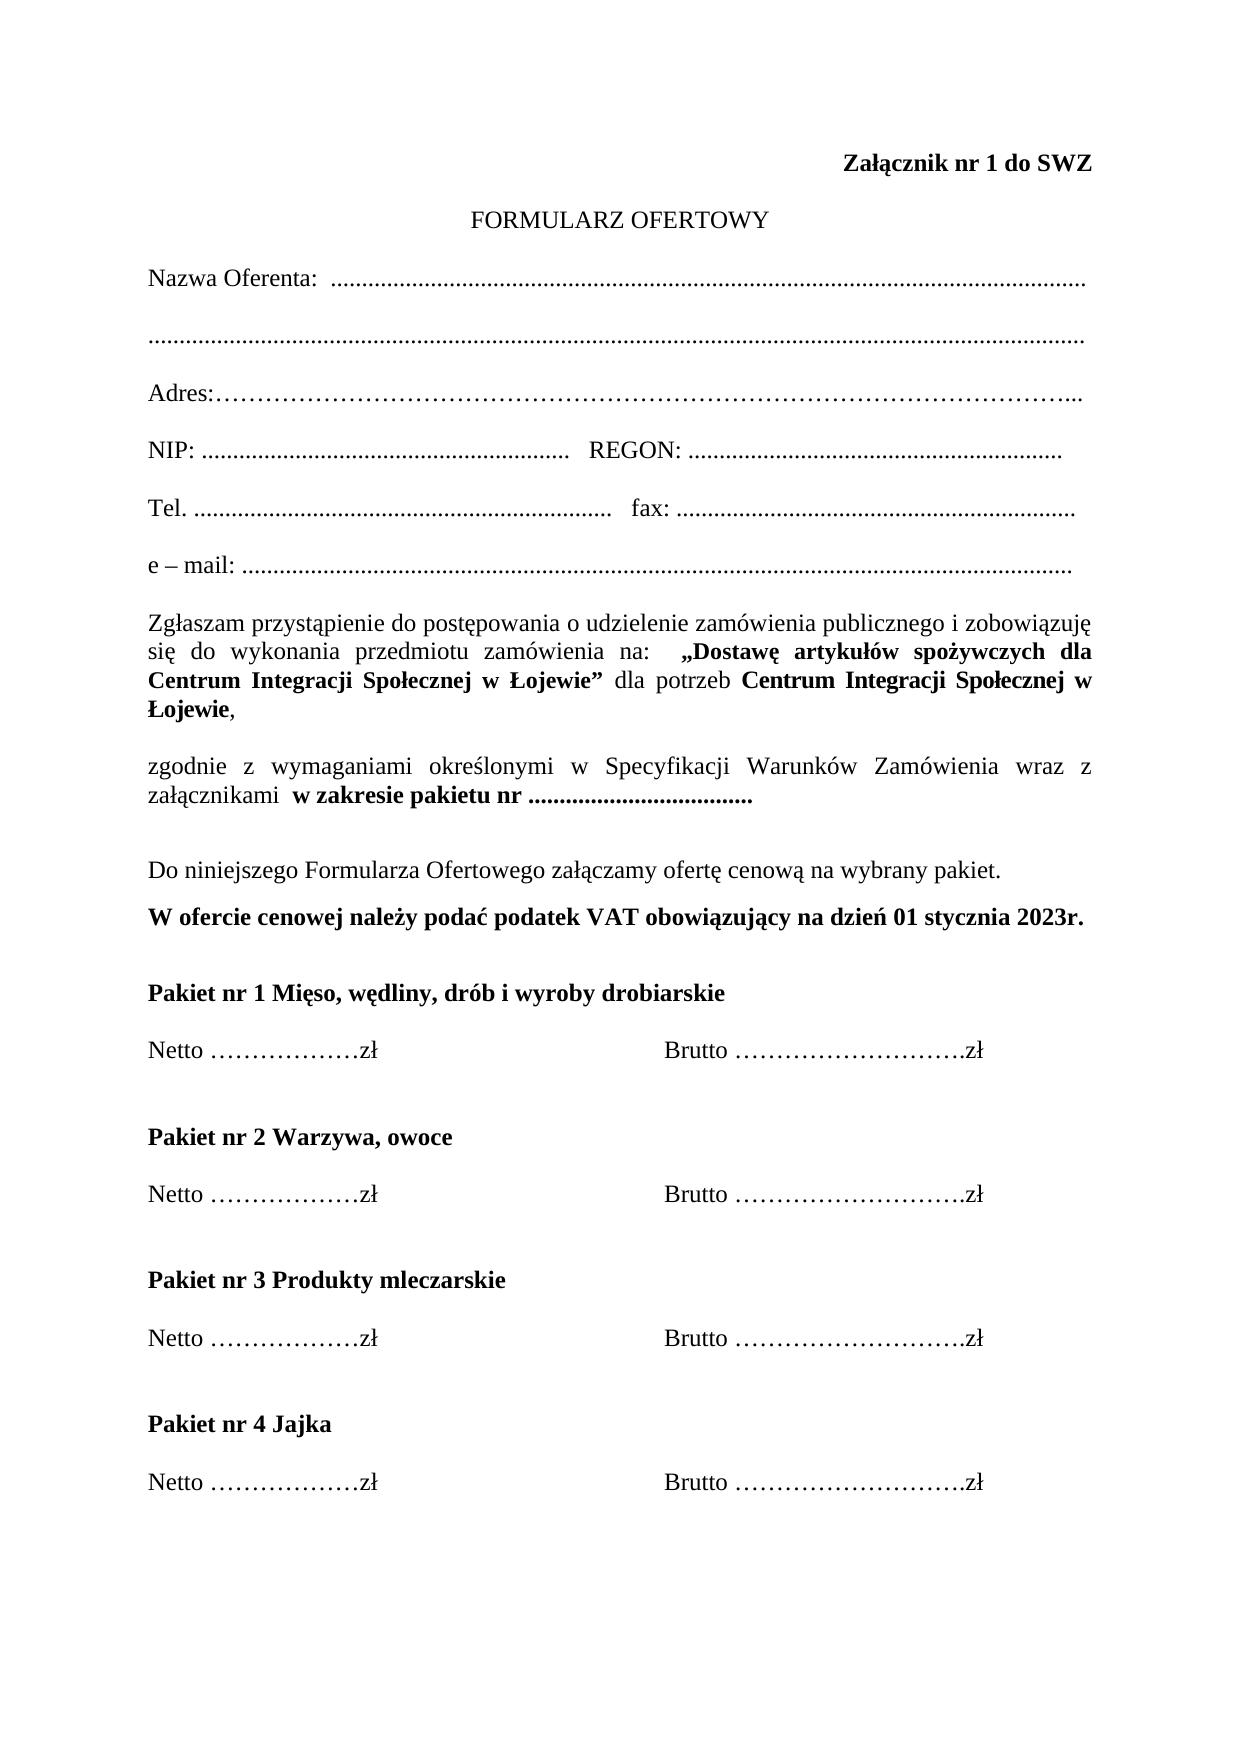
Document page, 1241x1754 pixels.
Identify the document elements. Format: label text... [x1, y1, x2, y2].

text Zgłaszam przystąpienie do postępowania o udzielenie zamówienia publicznego i zobowiązuję się do wykonania przedmiotu zamówienia na: „Dostawę artykułów spożywczych dla Centrum Integracji Społecznej w Łojewie” dla potrzeb Centrum Integracji Społecznej w Łojewie, [148, 608, 1093, 723]
text Netto ………………zł Brutto ……………………….zł [148, 1467, 1093, 1495]
text zgodnie z wymaganiami określonymi w Specyfikacji Warunków Zamówienia wraz z załącznikami w zakresie pakietu nr .................................... [148, 751, 1093, 809]
text Załącznik nr 1 do SWZ [148, 148, 1093, 176]
text Pakiet nr 3 Produkty mleczarskie [148, 1265, 1093, 1294]
text Pakiet nr 4 Jajka [148, 1409, 1093, 1438]
text FORMULARZ OFERTOWY [148, 205, 1093, 234]
text Netto ………………zł Brutto ……………………….zł [148, 1035, 1093, 1064]
text NIP: ........................................................... REGON: ............................................................ [148, 435, 1093, 464]
text Adres:…………………………………………………………………………………………... [148, 378, 1093, 406]
text Do niniejszego Formularza Ofertowego załączamy ofertę cenową na wybrany pakiet. [148, 856, 1093, 884]
text e – mail: ..................................................................................................................................... [148, 550, 1093, 579]
text Tel. ................................................................... fax: ................................................................ [148, 493, 1093, 521]
text Netto ………………zł Brutto ……………………….zł [148, 1323, 1093, 1352]
text Nazwa Oferenta: ......................................................................................................................... [148, 263, 1093, 291]
text Pakiet nr 1 Mięso, wędliny, drób i wyroby drobiarskie [148, 978, 1093, 1007]
text ...................................................................................................................................................... [148, 320, 1093, 349]
text Pakiet nr 2 Warzywa, owoce [148, 1122, 1093, 1150]
text W ofercie cenowej należy podać podatek VAT obowiązujący na dzień 01 stycznia 2023r. [148, 902, 1093, 931]
text Netto ………………zł Brutto ……………………….zł [148, 1179, 1093, 1208]
